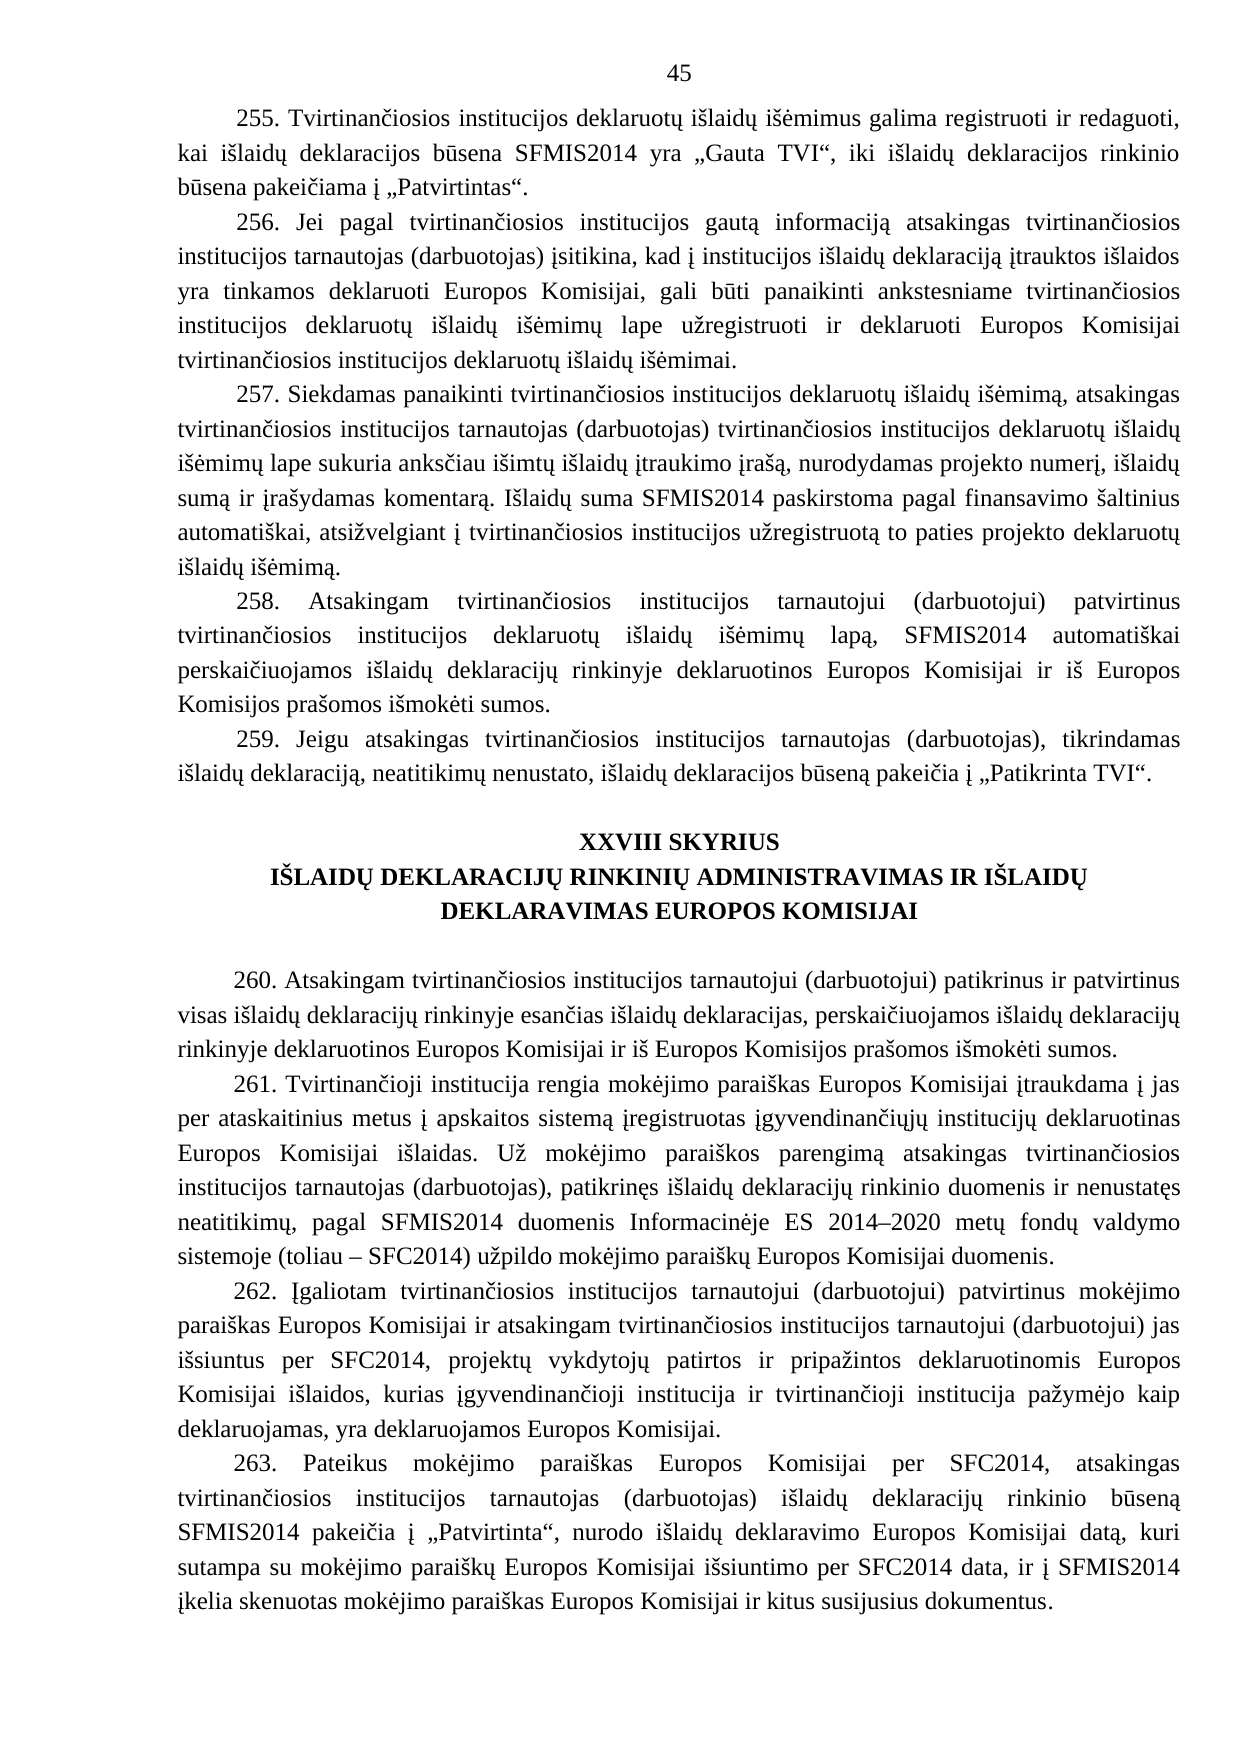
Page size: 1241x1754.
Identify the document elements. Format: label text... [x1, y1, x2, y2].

text XXVIII SKYRIUS [177, 827, 1181, 856]
text 255. Tvirtinančiosios institucijos deklaruotų išlaidų išėmimus galima registruoti ir redaguoti, kai išlaidų deklaracijos būsena SFMIS2014 yra „Gauta TVI“, iki išlaidų deklaracijos rinkinio būsena pakeičiama į „Patvirtintas“. [177, 103, 1181, 201]
text 261. Tvirtinančioji institucija rengia mokėjimo paraiškas Europos Komisijai įtraukdama į jas per ataskaitinius metus į apskaitos sistemą įregistruotas įgyvendinančiųjų institucijų deklaruotinas Europos Komisijai išlaidas. Už mokėjimo paraiškos parengimą atsakingas tvirtinančiosios institucijos tarnautojas (darbuotojas), patikrinęs išlaidų deklaracijų rinkinio duomenis ir nenustatęs neatitikimų, pagal SFMIS2014 duomenis Informacinėje ES 2014–2020 metų fondų valdymo sistemoje (toliau – SFC2014) užpildo mokėjimo paraiškų Europos Komisijai duomenis. [177, 1069, 1181, 1270]
text 260. Atsakingam tvirtinančiosios institucijos tarnautojui (darbuotojui) patikrinus ir patvirtinus visas išlaidų deklaracijų rinkinyje esančias išlaidų deklaracijas, perskaičiuojamos išlaidų deklaracijų rinkinyje deklaruotinos Europos Komisijai ir iš Europos Komisijos prašomos išmokėti sumos. [177, 965, 1181, 1063]
text 257. Siekdamas panaikinti tvirtinančiosios institucijos deklaruotų išlaidų išėmimą, atsakingas tvirtinančiosios institucijos tarnautojas (darbuotojas) tvirtinančiosios institucijos deklaruotų išlaidų išėmimų lape sukuria anksčiau išimtų išlaidų įtraukimo įrašą, nurodydamas projekto numerį, išlaidų sumą ir įrašydamas komentarą. Išlaidų suma SFMIS2014 paskirstoma pagal finansavimo šaltinius automatiškai, atsižvelgiant į tvirtinančiosios institucijos užregistruotą to paties projekto deklaruotų išlaidų išėmimą. [177, 379, 1181, 580]
text IŠLAIDŲ DEKLARACIJŲ RINKINIŲ ADMINISTRAVIMAS IR IŠLAIDŲ DEKLARAVIMAS EUROPOS KOMISIJAI [177, 862, 1181, 925]
text 258. Atsakingam tvirtinančiosios institucijos tarnautojui (darbuotojui) patvirtinus tvirtinančiosios institucijos deklaruotų išlaidų išėmimų lapą, SFMIS2014 automatiškai perskaičiuojamos išlaidų deklaracijų rinkinyje deklaruotinos Europos Komisijai ir iš Europos Komisijos prašomos išmokėti sumos. [177, 586, 1181, 718]
text 259. Jeigu atsakingas tvirtinančiosios institucijos tarnautojas (darbuotojas), tikrindamas išlaidų deklaraciją, neatitikimų nenustato, išlaidų deklaracijos būseną pakeičia į „Patikrinta TVI“. [177, 724, 1181, 787]
text 262. Įgaliotam tvirtinančiosios institucijos tarnautojui (darbuotojui) patvirtinus mokėjimo paraiškas Europos Komisijai ir atsakingam tvirtinančiosios institucijos tarnautojui (darbuotojui) jas išsiuntus per SFC2014, projektų vykdytojų patirtos ir pripažintos deklaruotinomis Europos Komisijai išlaidos, kurias įgyvendinančioji institucija ir tvirtinančioji institucija pažymėjo kaip deklaruojamas, yra deklaruojamos Europos Komisijai. [177, 1276, 1181, 1442]
text 256. Jei pagal tvirtinančiosios institucijos gautą informaciją atsakingas tvirtinančiosios institucijos tarnautojas (darbuotojas) įsitikina, kad į institucijos išlaidų deklaraciją įtrauktos išlaidos yra tinkamos deklaruoti Europos Komisijai, gali būti panaikinti ankstesniame tvirtinančiosios institucijos deklaruotų išlaidų išėmimų lape užregistruoti ir deklaruoti Europos Komisijai tvirtinančiosios institucijos deklaruotų išlaidų išėmimai. [177, 207, 1181, 373]
text 263. Pateikus mokėjimo paraiškas Europos Komisijai per SFC2014, atsakingas tvirtinančiosios institucijos tarnautojas (darbuotojas) išlaidų deklaracijų rinkinio būseną SFMIS2014 pakeičia į „Patvirtinta“, nurodo išlaidų deklaravimo Europos Komisijai datą, kuri sutampa su mokėjimo paraiškų Europos Komisijai išsiuntimo per SFC2014 data, ir į SFMIS2014 įkelia skenuotas mokėjimo paraiškas Europos Komisijai ir kitus susijusius dokumentus. [177, 1448, 1181, 1615]
